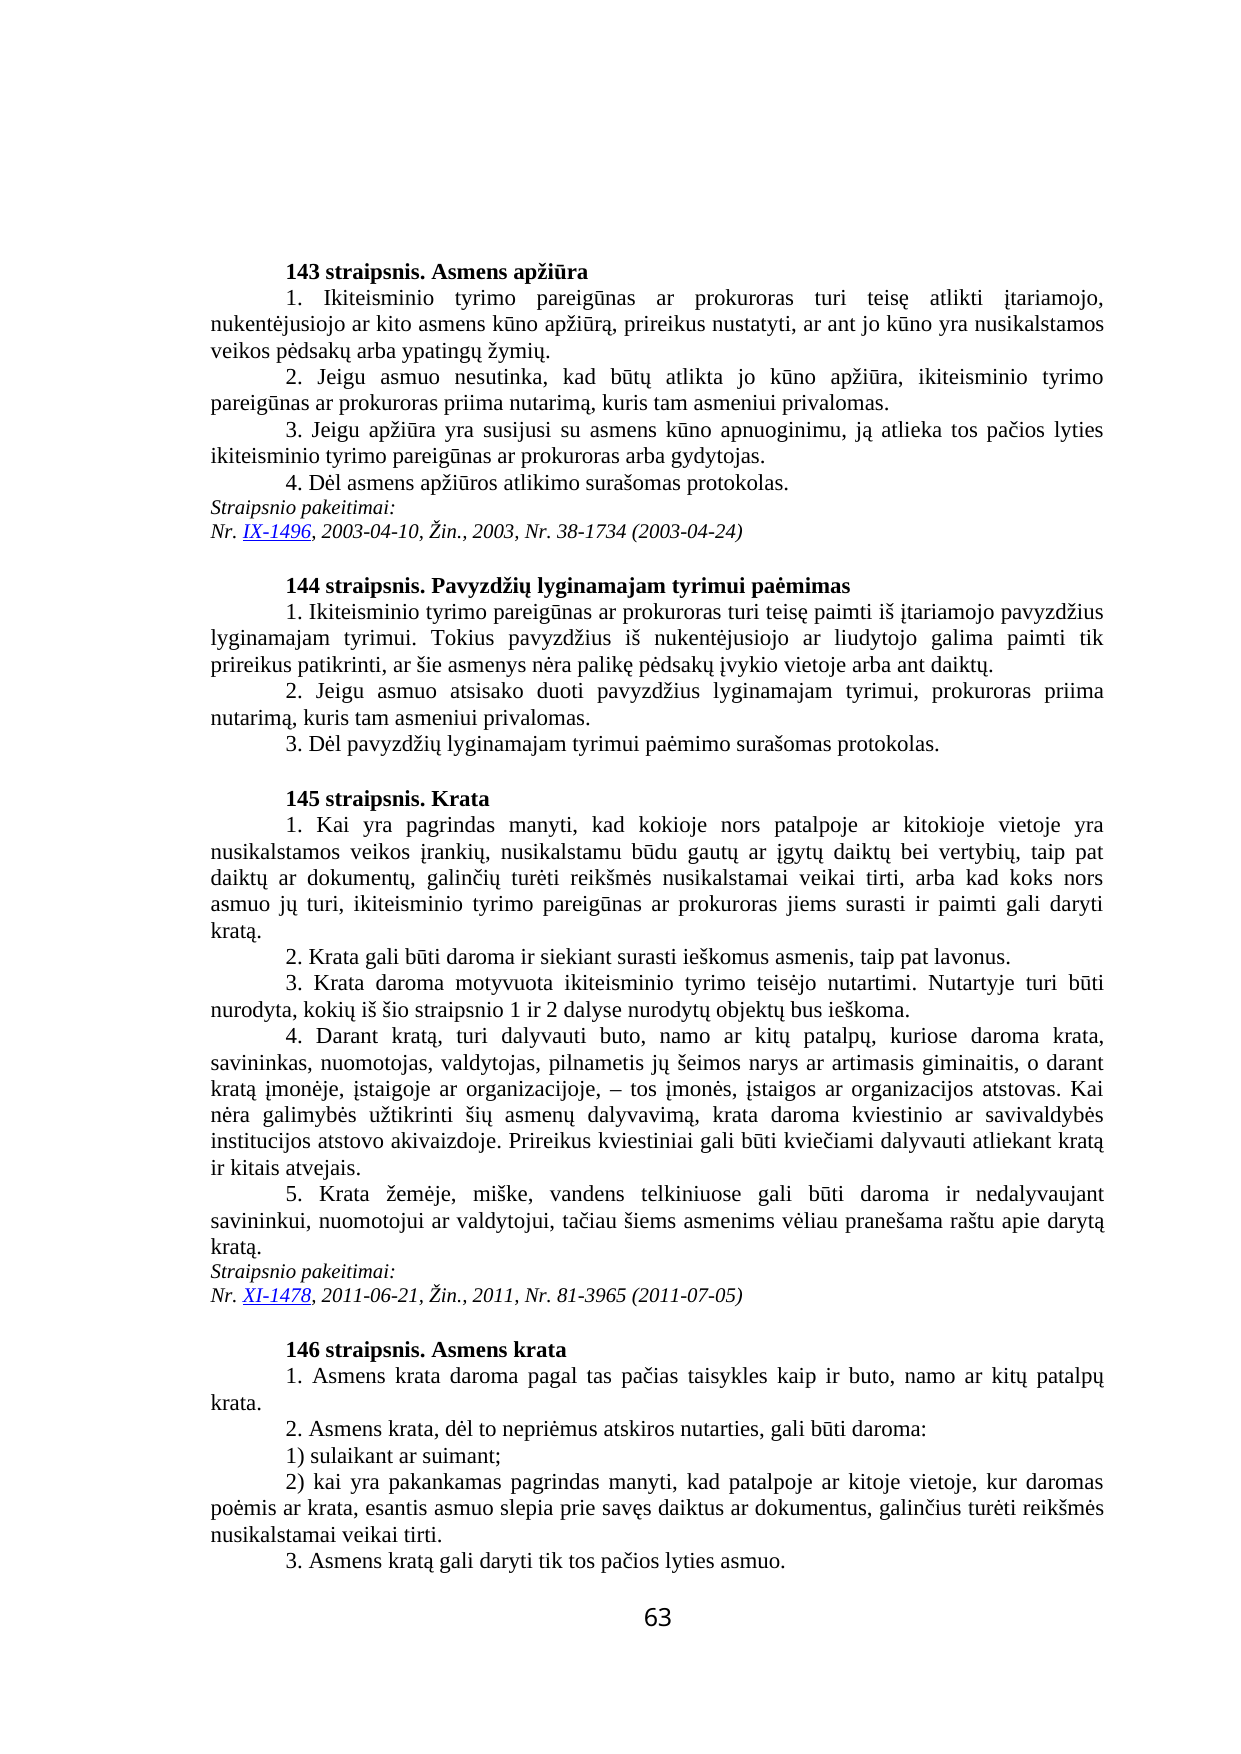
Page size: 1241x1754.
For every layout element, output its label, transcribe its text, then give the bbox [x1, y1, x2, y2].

text 144 straipsnis. Pavyzdžių lyginamajam tyrimui paėmimas [210, 572, 1105, 598]
text 1. Ikiteisminio tyrimo pareigūnas ar prokuroras turi teisę atlikti įtariamojo, nukentėjusiojo ar kito asmens kūno apžiūrą, prireikus nustatyti, ar ant jo kūno yra nusikalstamos veikos pėdsakų arba ypatingų žymių. [210, 284, 1105, 363]
text Straipsnio pakeitimai: [210, 495, 1105, 519]
text 2. Asmens krata, dėl to nepriėmus atskiros nutarties, gali būti daroma: [210, 1415, 1105, 1442]
text 2. Jeigu asmuo nesutinka, kad būtų atlikta jo kūno apžiūra, ikiteisminio tyrimo pareigūnas ar prokuroras priima nutarimą, kuris tam asmeniui privalomas. [210, 363, 1105, 416]
text 3. Asmens kratą gali daryti tik tos pačios lyties asmuo. [210, 1547, 1105, 1573]
text Nr. XI-1478, 2011-06-21, Žin., 2011, Nr. 81-3965 (2011-07-05) [210, 1283, 1105, 1307]
text 2) kai yra pakankamas pagrindas manyti, kad patalpoje ar kitoje vietoje, kur daromas poėmis ar krata, esantis asmuo slepia prie savęs daiktus ar dokumentus, galinčius turėti reikšmės nusikalstamai veikai tirti. [210, 1468, 1105, 1547]
text 1. Kai yra pagrindas manyti, kad kokioje nors patalpoje ar kitokioje vietoje yra nusikalstamos veikos įrankių, nusikalstamu būdu gautų ar įgytų daiktų bei vertybių, taip pat daiktų ar dokumentų, galinčių turėti reikšmės nusikalstamai veikai tirti, arba kad koks nors asmuo jų turi, ikiteisminio tyrimo pareigūnas ar prokuroras jiems surasti ir paimti gali daryti kratą. [210, 811, 1105, 943]
text 3. Dėl pavyzdžių lyginamajam tyrimui paėmimo surašomas protokolas. [210, 730, 1105, 756]
text 1. Asmens krata daroma pagal tas pačias taisykles kaip ir buto, namo ar kitų patalpų krata. [210, 1363, 1105, 1415]
text 143 straipsnis. Asmens apžiūra [210, 258, 1105, 284]
text 145 straipsnis. Krata [210, 785, 1105, 811]
text Straipsnio pakeitimai: [210, 1259, 1105, 1283]
text 1) sulaikant ar suimant; [210, 1442, 1105, 1468]
text 4. Darant kratą, turi dalyvauti buto, namo ar kitų patalpų, kuriose daroma krata, savininkas, nuomotojas, valdytojas, pilnametis jų šeimos narys ar artimasis giminaitis, o darant kratą įmonėje, įstaigoje ar organizacijoje, – tos įmonės, įstaigos ar organizacijos atstovas. Kai nėra galimybės užtikrinti šių asmenų dalyvavimą, krata daroma kviestinio ar savivaldybės institucijos atstovo akivaizdoje. Prireikus kviestiniai gali būti kviečiami dalyvauti atliekant kratą ir kitais atvejais. [210, 1022, 1105, 1180]
text 1. Ikiteisminio tyrimo pareigūnas ar prokuroras turi teisę paimti iš įtariamojo pavyzdžius lyginamajam tyrimui. Tokius pavyzdžius iš nukentėjusiojo ar liudytojo galima paimti tik prireikus patikrinti, ar šie asmenys nėra palikę pėdsakų įvykio vietoje arba ant daiktų. [210, 598, 1105, 677]
text 5. Krata žemėje, miške, vandens telkiniuose gali būti daroma ir nedalyvaujant savininkui, nuomotojui ar valdytojui, tačiau šiems asmenims vėliau pranešama raštu apie darytą kratą. [210, 1180, 1105, 1259]
text 3. Jeigu apžiūra yra susijusi su asmens kūno apnuoginimu, ją atlieka tos pačios lyties ikiteisminio tyrimo pareigūnas ar prokuroras arba gydytojas. [210, 416, 1105, 468]
text Nr. IX-1496, 2003-04-10, Žin., 2003, Nr. 38-1734 (2003-04-24) [210, 519, 1105, 543]
text 4. Dėl asmens apžiūros atlikimo surašomas protokolas. [210, 468, 1105, 495]
text 2. Krata gali būti daroma ir siekiant surasti ieškomus asmenis, taip pat lavonus. [210, 943, 1105, 969]
text 3. Krata daroma motyvuota ikiteisminio tyrimo teisėjo nutartimi. Nutartyje turi būti nurodyta, kokių iš šio straipsnio 1 ir 2 dalyse nurodytų objektų bus ieškoma. [210, 969, 1105, 1022]
text 146 straipsnis. Asmens krata [210, 1336, 1105, 1363]
text 2. Jeigu asmuo atsisako duoti pavyzdžius lyginamajam tyrimui, prokuroras priima nutarimą, kuris tam asmeniui privalomas. [210, 677, 1105, 730]
